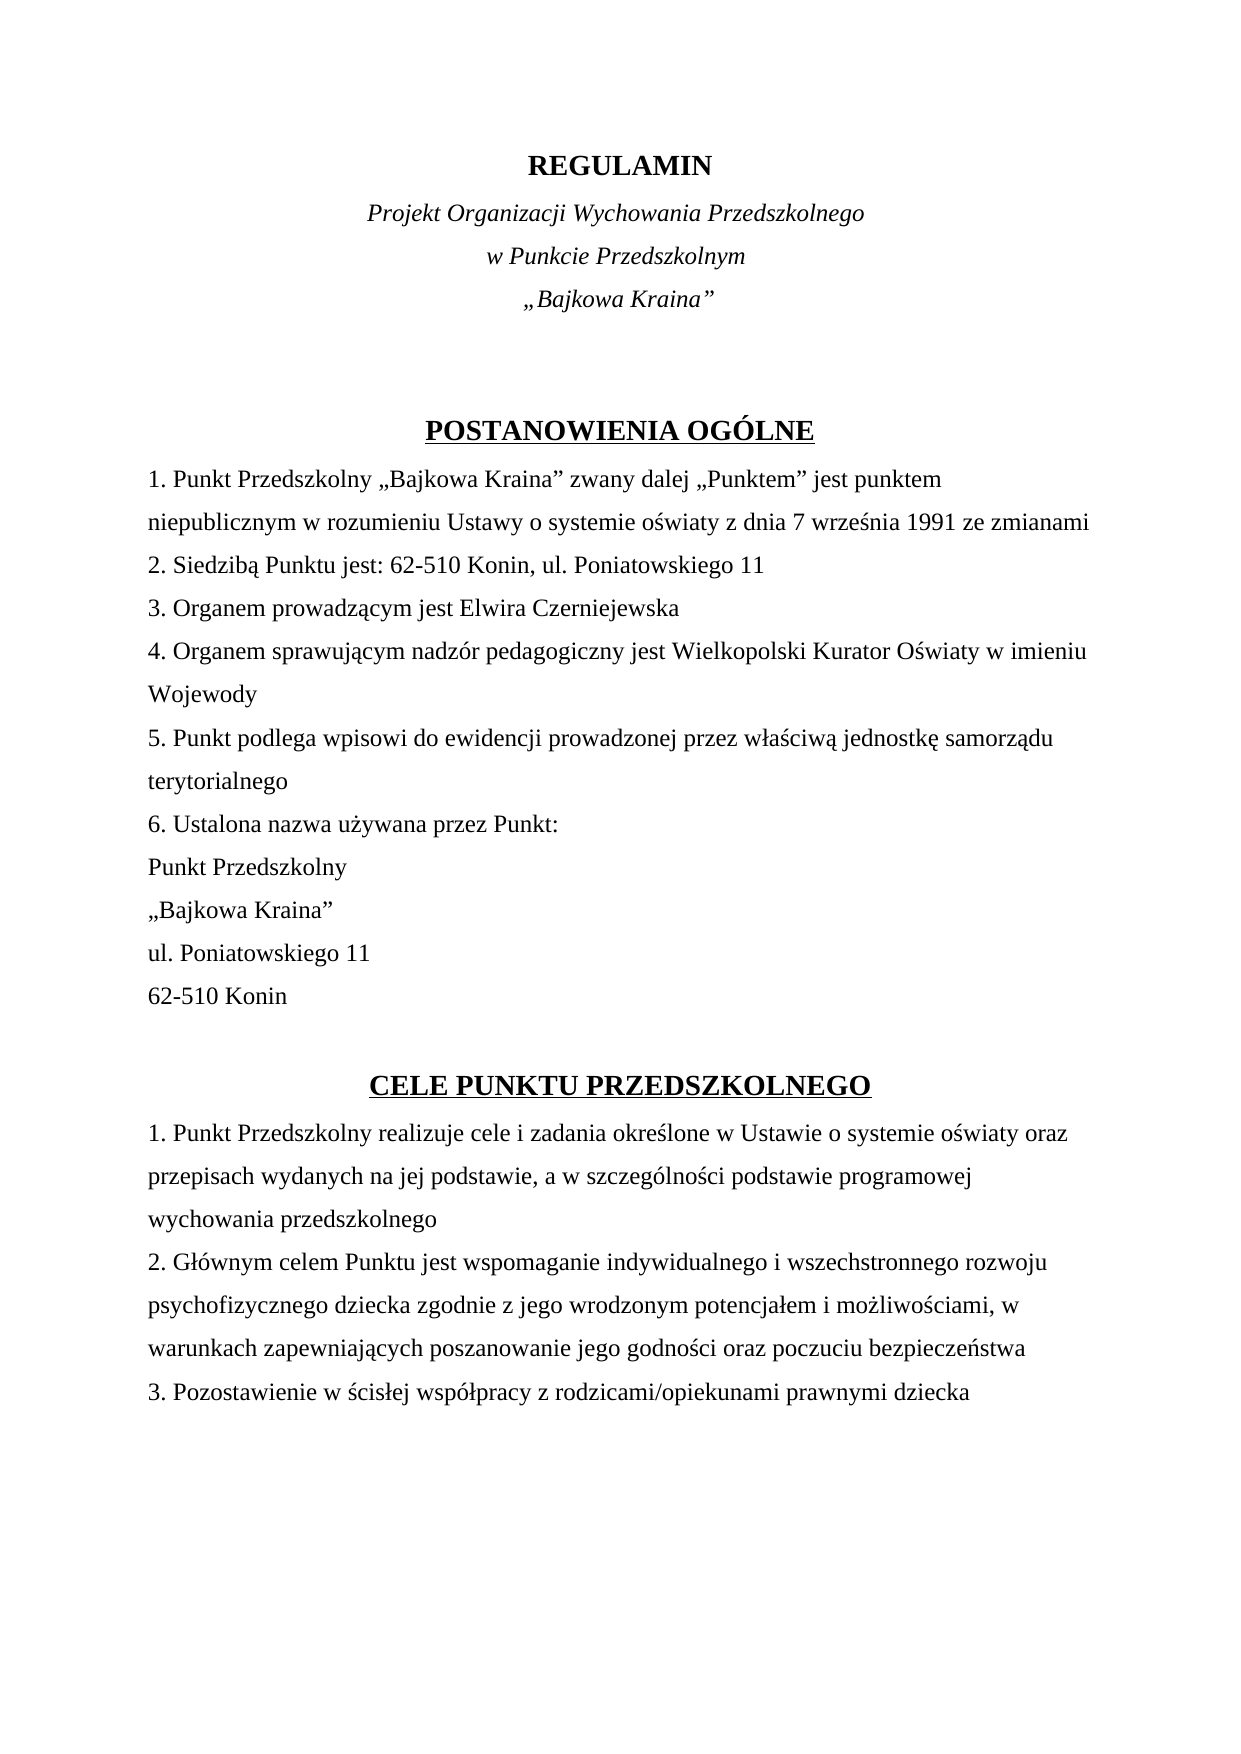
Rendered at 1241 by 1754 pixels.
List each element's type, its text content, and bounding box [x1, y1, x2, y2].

text 2. Głównym celem Punktu jest wspomaganie indywidualnego i wszechstronnego rozwoju psychofizycznego dziecka zgodnie z jego wrodzonym potencjałem i możliwościami, w warunkach zapewniających poszanowanie jego godności oraz poczuciu bezpieczeństwa [148, 1247, 1093, 1362]
text ul. Poniatowskiego 11 [148, 938, 1093, 967]
text 5. Punkt podlega wpisowi do ewidencji prowadzonej przez właściwą jednostkę samorządu terytorialnego [148, 723, 1093, 794]
text 2. Siedzibą Punktu jest: 62-510 Konin, ul. Poniatowskiego 11 [148, 550, 1093, 579]
text CELE PUNKTU PRZEDSZKOLNEGO [148, 1068, 1093, 1101]
text 1. Punkt Przedszkolny realizuje cele i zadania określone w Ustawie o systemie oświaty oraz przepisach wydanych na jej podstawie, a w szczególności podstawie programowej wychowania przedszkolnego [148, 1118, 1093, 1233]
text 4. Organem sprawującym nadzór pedagogiczny jest Wielkopolski Kurator Oświaty w imieniu Wojewody [148, 636, 1093, 708]
text Punkt Przedszkolny [148, 852, 1093, 881]
text POSTANOWIENIA OGÓLNE [148, 413, 1093, 447]
text REGULAMIN [148, 148, 1093, 181]
text 3. Organem prowadzącym jest Elwira Czerniejewska [148, 593, 1093, 622]
text 62-510 Konin [148, 981, 1093, 1010]
text 6. Ustalona nazwa używana przez Punkt: [148, 809, 1093, 838]
text 1. Punkt Przedszkolny „Bajkowa Kraina” zwany dalej „Punktem” jest punktem niepublicznym w rozumieniu Ustawy o systemie oświaty z dnia 7 września 1991 ze zmianami [148, 464, 1093, 536]
text Projekt Organizacji Wychowania Przedszkolnego w Punkcie Przedszkolnym „Bajkowa Kraina” [148, 198, 1093, 313]
text „Bajkowa Kraina” [148, 895, 1093, 924]
text 3. Pozostawienie w ścisłej współpracy z rodzicami/opiekunami prawnymi dziecka [148, 1377, 1093, 1405]
